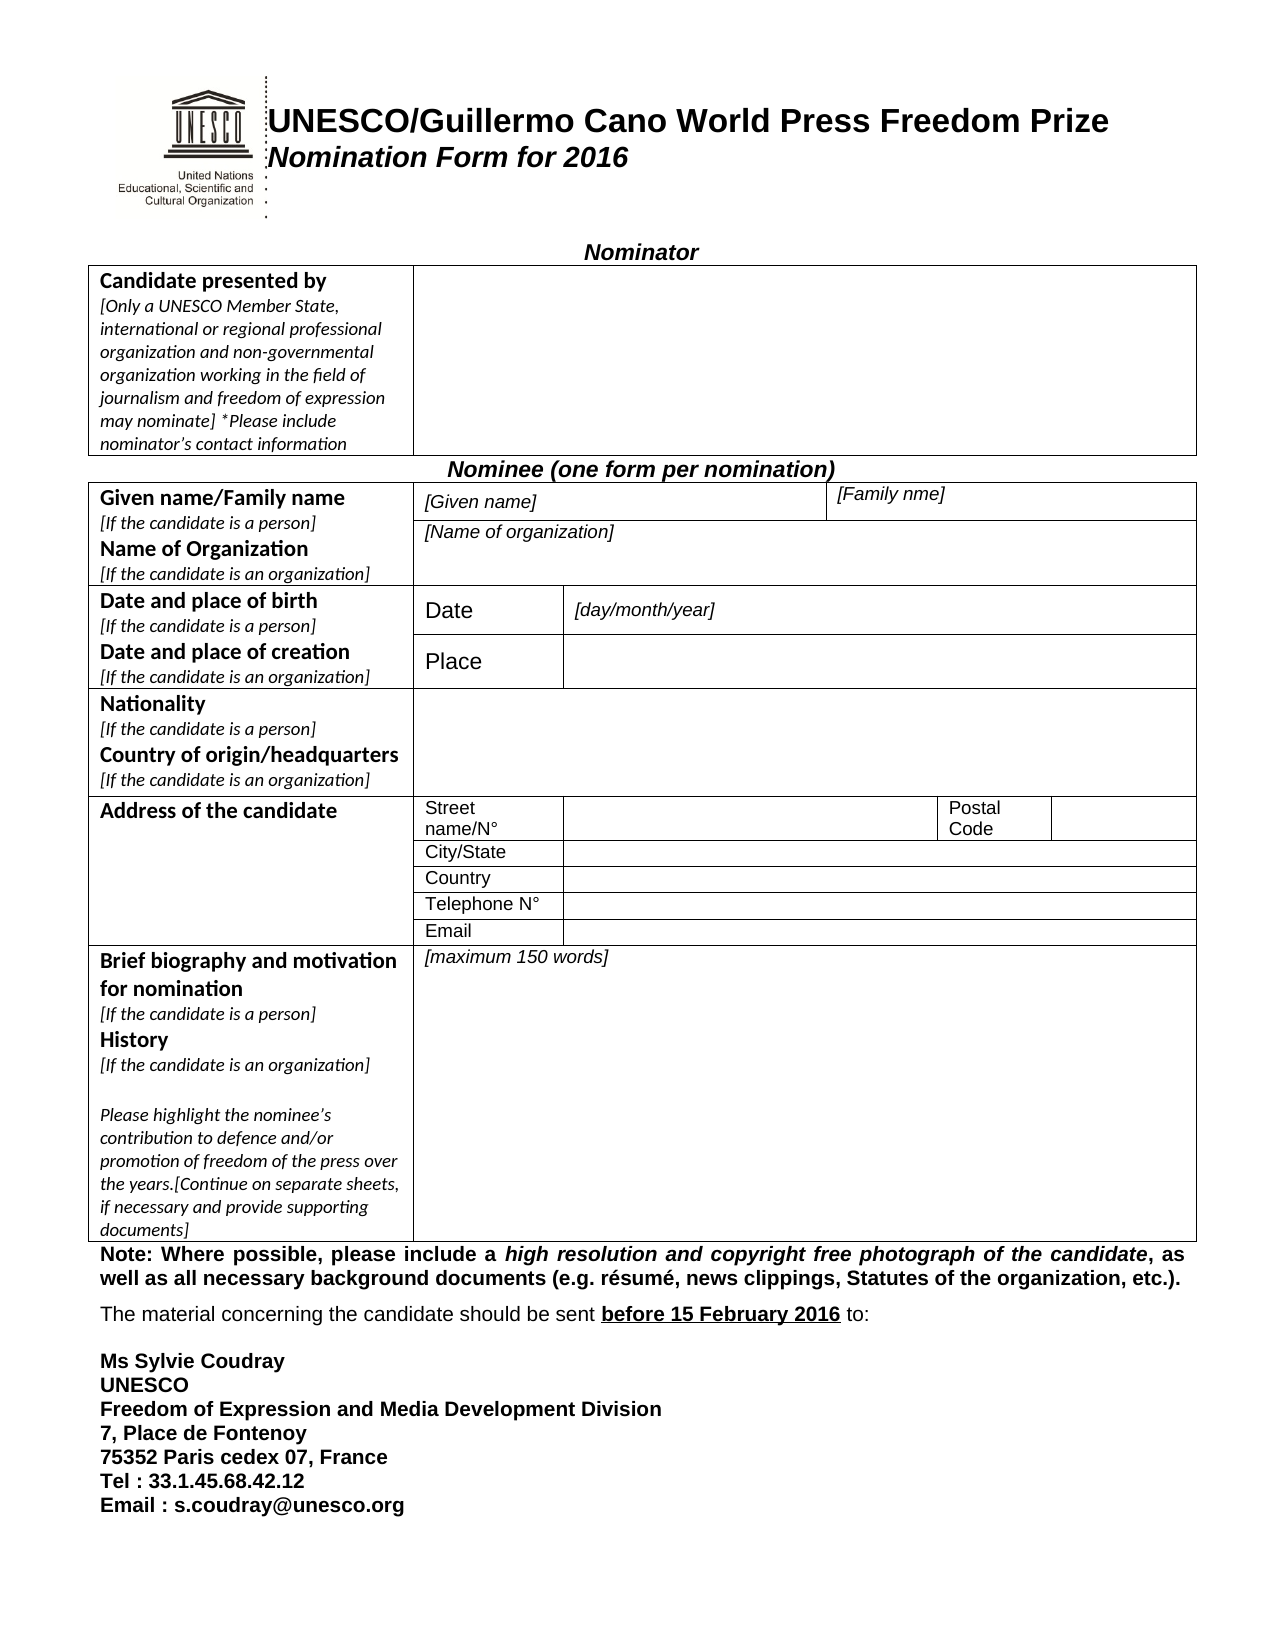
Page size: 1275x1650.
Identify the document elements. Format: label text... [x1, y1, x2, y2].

table_cell [Given name] [414, 483, 826, 520]
table_cell Given name/Family name [If the candidate is a person] Name of Organization [If the candidate is an organization] [89, 483, 413, 585]
table_cell Country [414, 867, 563, 892]
table_cell Postal Code [938, 797, 1051, 840]
table_cell Date [414, 586, 563, 634]
table_cell [Name of organization] [414, 521, 1196, 585]
table_cell [564, 893, 1196, 918]
table_cell [564, 841, 1196, 866]
table_cell [maximum 150 words] [414, 946, 1196, 1241]
table_cell [day/month/year] [564, 586, 1196, 634]
table_cell [414, 266, 1196, 454]
table_cell Place [414, 635, 563, 688]
table_header UNESCO/Guillermo Cano World Press Freedom Prize Nomination Form for 2016 [89, 75, 1196, 239]
table_cell The material concerning the candidate should be sent before 15 February 2016 to: Ms Sylvie Coudray UNESCO Freedom of Expression and Media Development Division 7, Place de Fontenoy 75352 Paris cedex 07, France Tel : 33.1.45.68.42.12 Email : s.coudray@unesco.org [89, 1301, 1196, 1517]
table_cell Brief biography and motivation for nomination [If the candidate is a person] History [If the candidate is an organization] Please highlight the nominee’s contribution to defence and/or promotion of freedom of the press over the years.[Continue on separate sheets, if necessary and provide supporting documents] [89, 946, 413, 1241]
table_cell [564, 920, 1196, 945]
table_cell [Family nme] [827, 483, 1196, 520]
table_cell Street name/N° [414, 797, 563, 840]
table_cell Note: Where possible, please include a high resolution and copyright free photograph of the candidate, as well as all necessary background documents (e.g. résumé, news clippings, Statutes of the organization, etc.). [89, 1242, 1196, 1301]
table_cell Candidate presented by [Only a UNESCO Member State, international or regional professional organization and non-governmental organization working in the field of journalism and freedom of expression may nominate] *Please include nominator’s contact information [89, 266, 413, 454]
table_cell Telephone N° [414, 893, 563, 918]
table_cell Date and place of birth [If the candidate is a person] Date and place of creation [If the candidate is an organization] [89, 586, 413, 688]
table_cell [564, 635, 1196, 688]
table_cell [564, 867, 1196, 892]
table_cell Nominator [89, 239, 1196, 265]
table_cell City/State [414, 841, 563, 866]
table_cell [564, 797, 937, 840]
table_cell Nominee (one form per nomination) [89, 456, 1196, 482]
table_cell [1052, 797, 1196, 840]
table_cell [414, 689, 1196, 796]
table_cell Address of the candidate [89, 797, 413, 945]
table_cell Email [414, 920, 563, 945]
table_cell Nationality [If the candidate is a person] Country of origin/headquarters [If the candidate is an organization] [89, 689, 413, 796]
